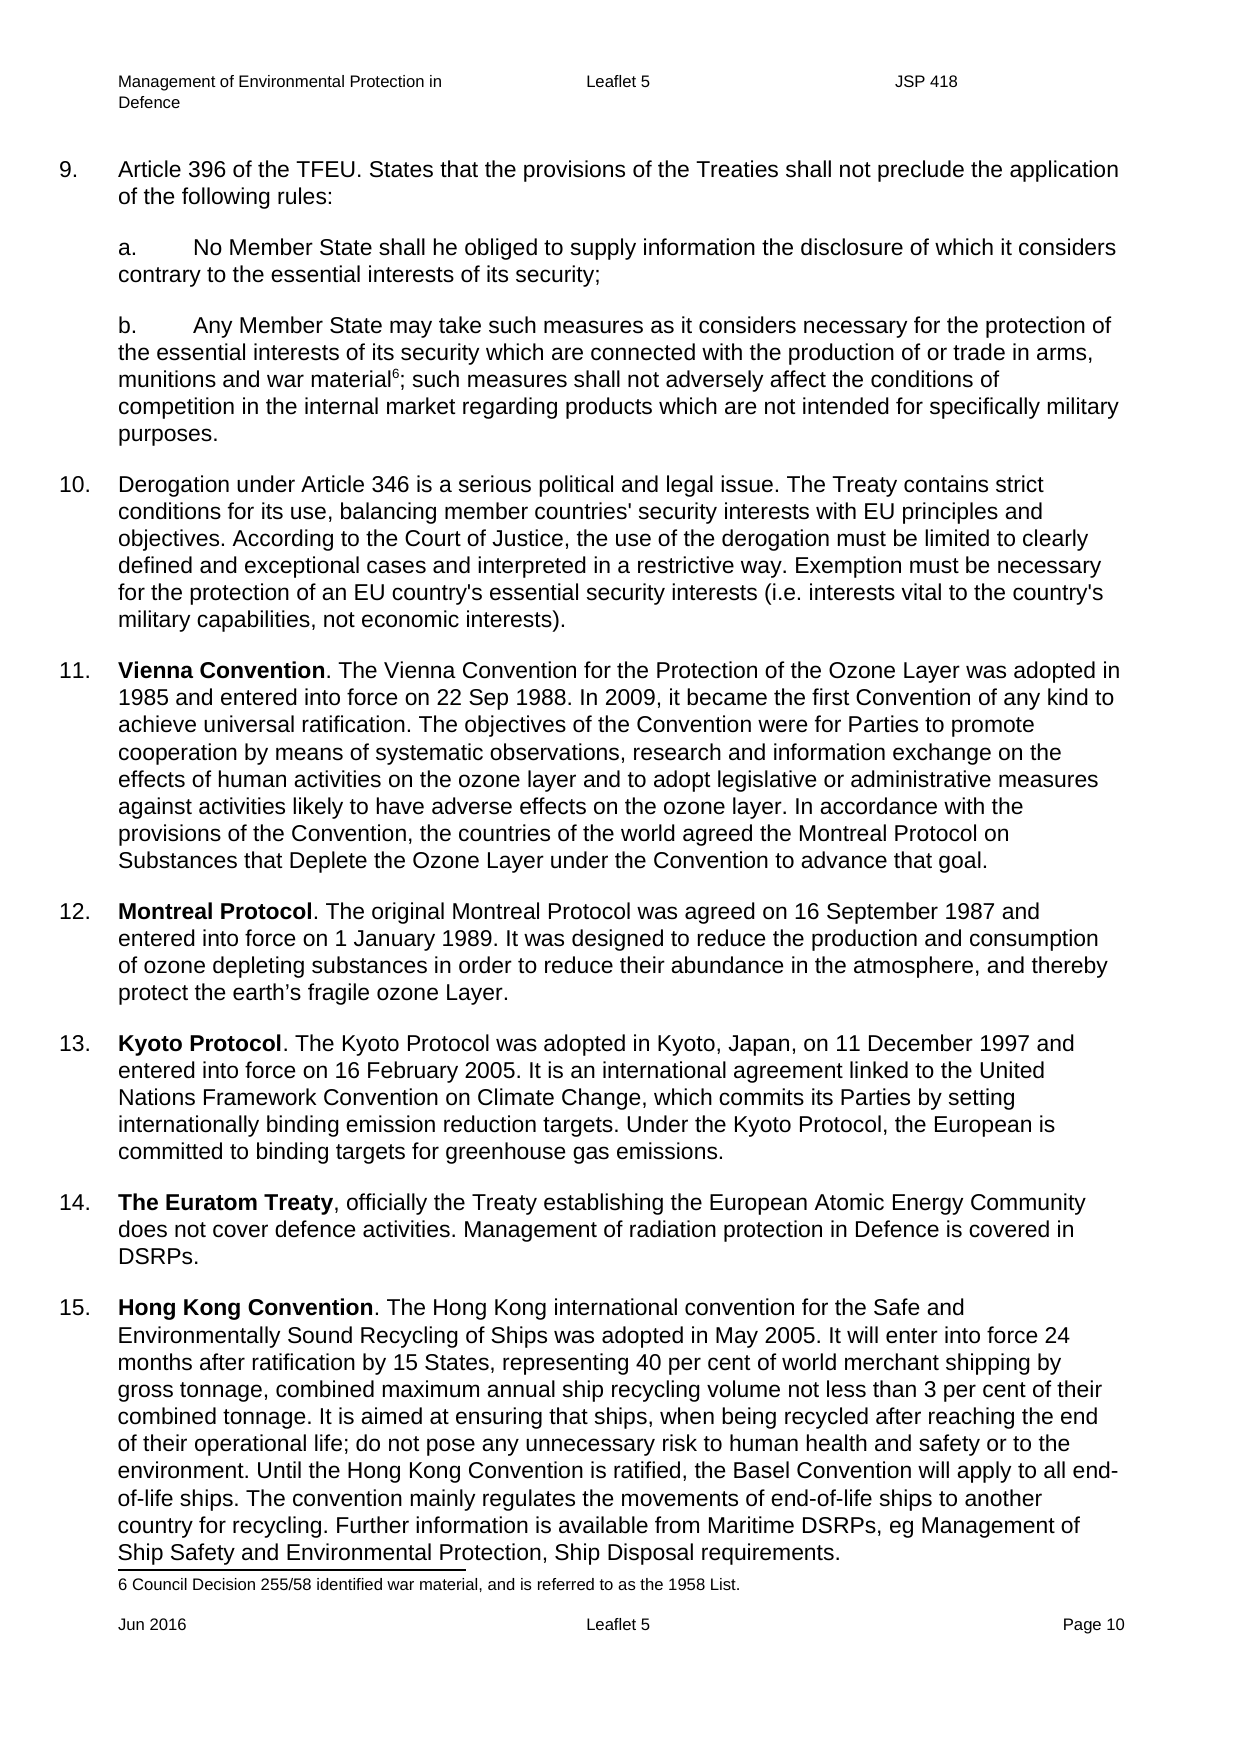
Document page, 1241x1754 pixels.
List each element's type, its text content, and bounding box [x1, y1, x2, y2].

list Any Member State may take such measures as it considers necessary for the protection of the essential interests of its security which are connected with the production of or trade in arms, munitions and war material; such measures shall not adversely affect the conditions of competition in the internal market regarding products which are not intended for specifically military purposes. [118, 312, 1123, 447]
list Council Decision 255/58 identified war material, and is referred to as the 1958 List. [118, 1570, 1170, 1594]
list No Member State shall he obliged to supply information the disclosure of which it considers contrary to the essential interests of its security; [118, 234, 1123, 287]
list The Euratom Treaty, officially the Treaty establishing the European Atomic Energy Community does not cover defence activities. Management of radiation protection in Defence is covered in DSRPs. [59, 1189, 1123, 1269]
list Article 396 of the TFEU. States that the provisions of the Treaties shall not preclude the application of the following rules: [59, 156, 1123, 209]
list Montreal Protocol. The original Montreal Protocol was agreed on 16 September 1987 and entered into force on 1 January 1989. It was designed to reduce the production and consumption of ozone depleting substances in order to reduce their abundance in the atmosphere, and thereby protect the earth’s fragile ozone Layer. [59, 898, 1123, 1005]
list Hong Kong Convention. The Hong Kong international convention for the Safe and [59, 1294, 1123, 1320]
text Environmentally Sound Recycling of Ships was adopted in May 2005. It will enter into force 24 months after ratification by 15 States, representing 40 per cent of world merchant shipping by gross tonnage, combined maximum annual ship recycling volume not less than 3 per cent of their combined tonnage. It is aimed at ensuring that ships, when being recycled after reaching the end of their operational life; do not pose any unnecessary risk to human health and safety or to the environment. Until the Hong Kong Convention is ratified, the Basel Convention will apply to all end-of-life ships. The convention mainly regulates the movements of end-of-life ships to another country for recycling. Further information is available from Maritime DSRPs, eg Management of Ship Safety and Environmental Protection, Ship Disposal requirements. [117, 1322, 1123, 1565]
list Vienna Convention. The Vienna Convention for the Protection of the Ozone Layer was adopted in 1985 and entered into force on 22 Sep 1988. In 2009, it became the first Convention of any kind to achieve universal ratification. The objectives of the Convention were for Parties to promote cooperation by means of systematic observations, research and information exchange on the effects of human activities on the ozone layer and to adopt legislative or administrative measures against activities likely to have adverse effects on the ozone layer. In accordance with the provisions of the Convention, the countries of the world agreed the Montreal Protocol on Substances that Deplete the Ozone Layer under the Convention to advance that goal. [59, 657, 1123, 873]
list Kyoto Protocol. The Kyoto Protocol was adopted in Kyoto, Japan, on 11 December 1997 and entered into force on 16 February 2005. It is an international agreement linked to the United Nations Framework Convention on Climate Change, which commits its Parties by setting internationally binding emission reduction targets. Under the Kyoto Protocol, the European is committed to binding targets for greenhouse gas emissions. [59, 1030, 1123, 1164]
list Derogation under Article 346 is a serious political and legal issue. The Treaty contains strict conditions for its use, balancing member countries' security interests with EU principles and objectives. According to the Court of Justice, the use of the derogation must be limited to clearly defined and exceptional cases and interpreted in a restrictive way. Exemption must be necessary for the protection of an EU country's essential security interests (i.e. interests vital to the country's military capabilities, not economic interests). [59, 471, 1123, 633]
